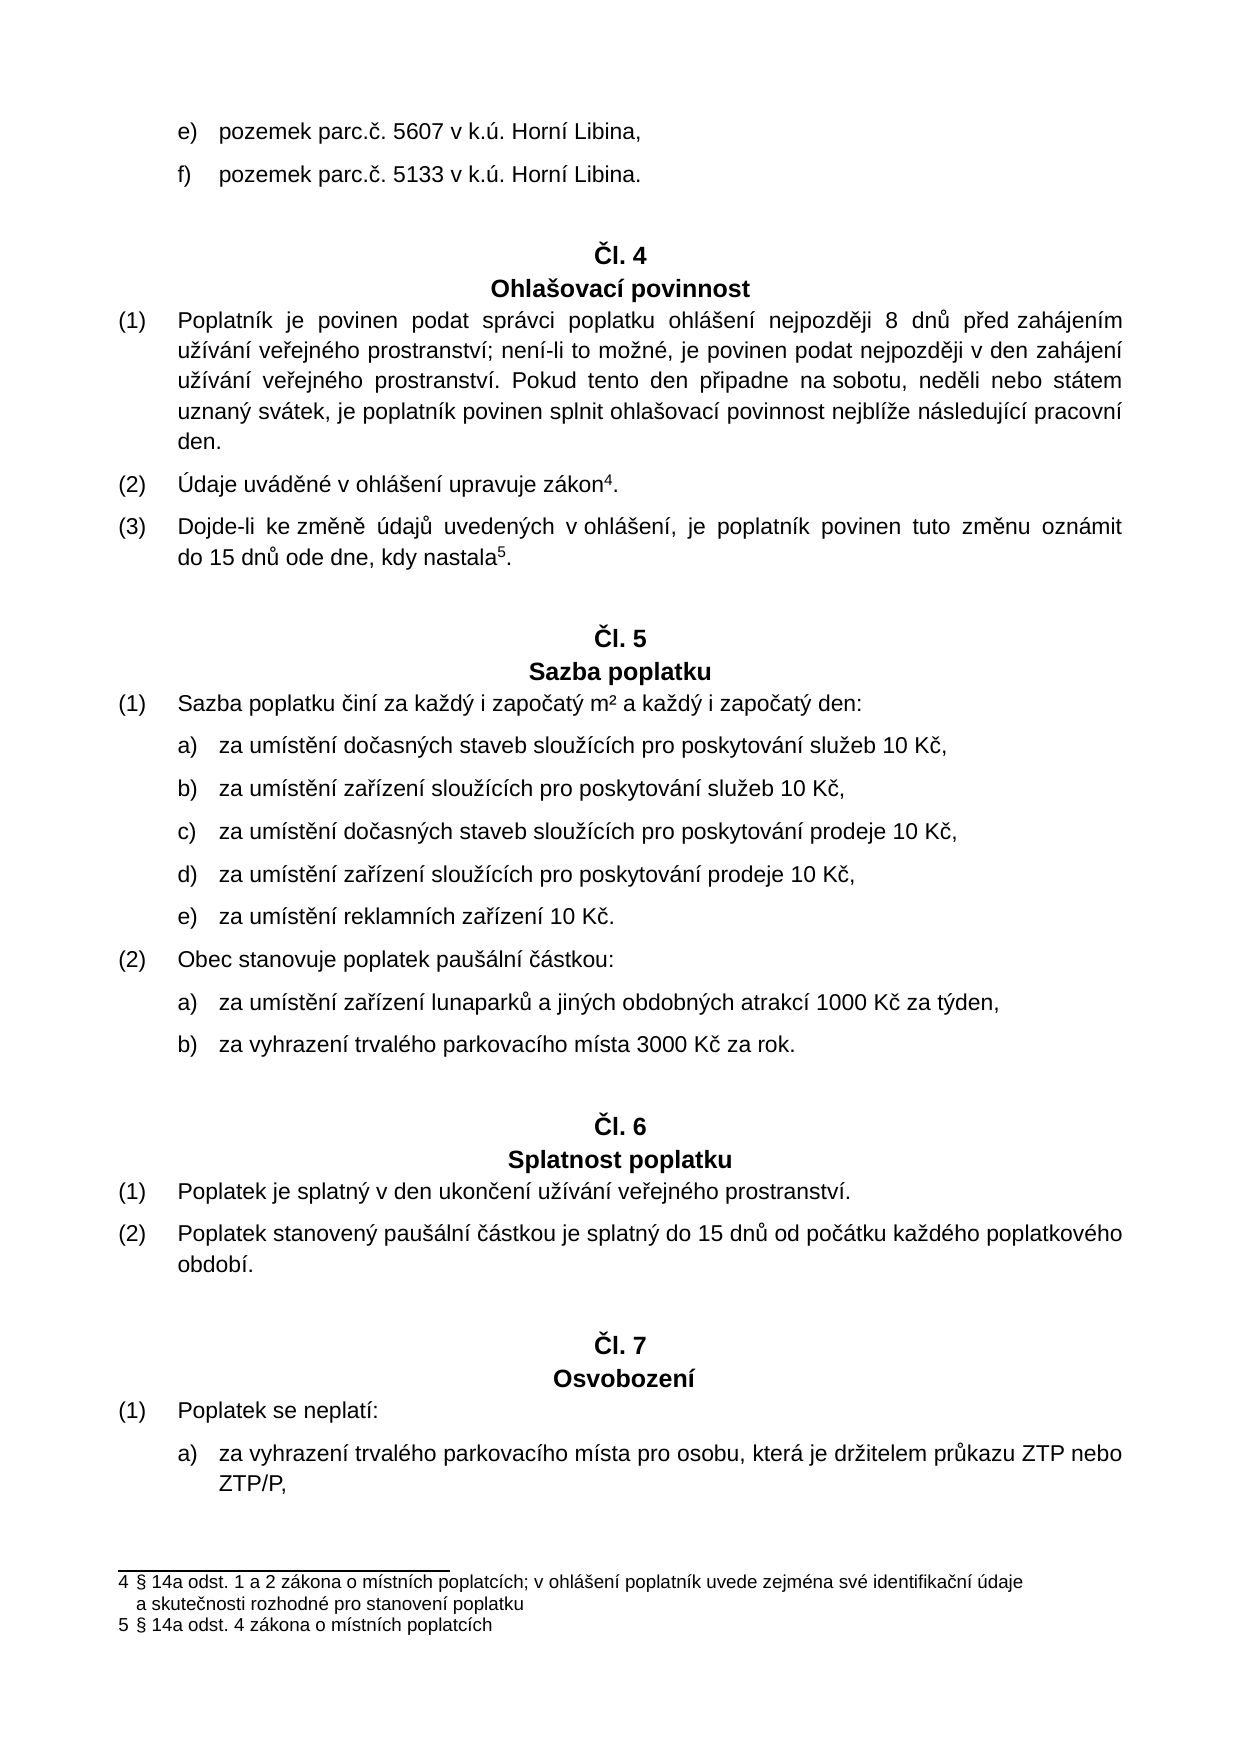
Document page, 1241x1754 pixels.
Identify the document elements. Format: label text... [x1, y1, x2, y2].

list za umístění reklamních zařízení 10 Kč. [177, 903, 1122, 930]
subtitle Čl. 4 Ohlašovací povinnost [118, 241, 1122, 303]
list pozemek parc.č. 5607 v k.ú. Horní Libina, [177, 118, 1122, 144]
subtitle Čl. 6 Splatnost poplatku [118, 1112, 1122, 1173]
list za umístění zařízení sloužících pro poskytování prodeje 10 Kč, [177, 861, 1122, 887]
subtitle Čl. 7 Osvobození [118, 1331, 1122, 1393]
list Poplatek se neplatí: [118, 1397, 1122, 1423]
list za vyhrazení trvalého parkovacího místa 3000 Kč za rok. [177, 1031, 1122, 1058]
list § 14a odst. 4 zákona o místních poplatcích [118, 1614, 1122, 1635]
list Údaje uváděné v ohlášení upravuje zákon. [118, 471, 1122, 497]
list Poplatek stanovený paušální částkou je splatný do 15 dnů od počátku každého poplatkového období. [118, 1220, 1122, 1277]
list Obec stanovuje poplatek paušální částkou: [118, 946, 1122, 972]
list Poplatek je splatný v den ukončení užívání veřejného prostranství. [118, 1178, 1122, 1204]
list pozemek parc.č. 5133 v k.ú. Horní Libina. [177, 161, 1122, 187]
list za umístění zařízení sloužících pro poskytování služeb 10 Kč, [177, 775, 1122, 802]
list za umístění dočasných staveb sloužících pro poskytování prodeje 10 Kč, [177, 818, 1122, 844]
list Poplatník je povinen podat správci poplatku ohlášení nejpozději 8 dnů před zahájením užívání veřejného prostranství; není-li to možné, je povinen podat nejpozději v den zahájení užívání veřejného prostranství. Pokud tento den připadne na sobotu, neděli nebo státem uznaný svátek, je poplatník povinen splnit ohlašovací povinnost nejblíže následující pracovní den. [118, 307, 1122, 454]
list Sazba poplatku činí za každý i započatý m² a každý i započatý den: [118, 690, 1122, 716]
list za umístění dočasných staveb sloužících pro poskytování služeb 10 Kč, [177, 732, 1122, 759]
list za umístění zařízení lunaparků a jiných obdobných atrakcí 1000 Kč za týden, [177, 989, 1122, 1015]
list Dojde-li ke změně údajů uvedených v ohlášení, je poplatník povinen tuto změnu oznámit do 15 dnů ode dne, kdy nastala. [118, 513, 1122, 570]
list § 14a odst. 1 a 2 zákona o místních poplatcích; v ohlášení poplatník uvede zejména své identifikační údaje a skutečnosti rozhodné pro stanovení poplatku [118, 1571, 1122, 1614]
subtitle Čl. 5 Sazba poplatku [118, 624, 1122, 686]
list za vyhrazení trvalého parkovacího místa pro osobu, která je držitelem průkazu ZTP nebo ZTP/P, [177, 1439, 1122, 1496]
